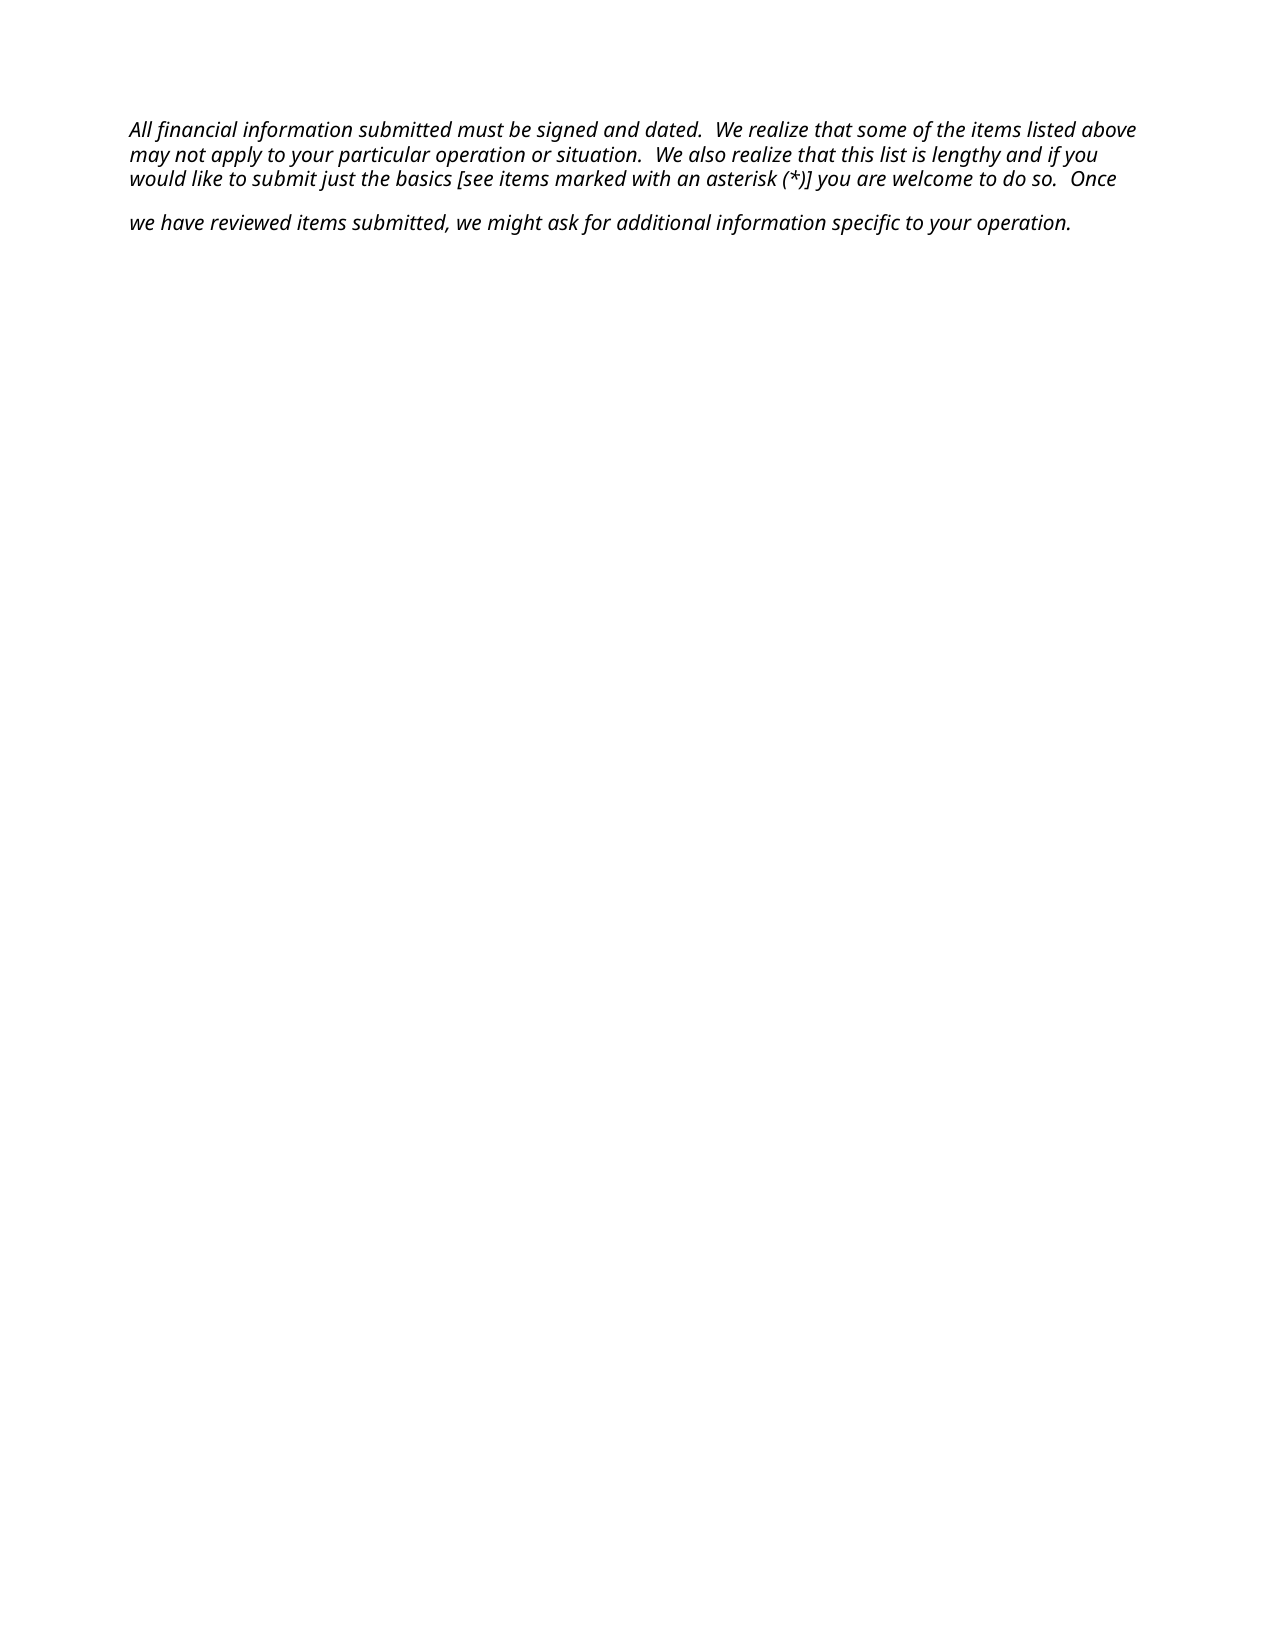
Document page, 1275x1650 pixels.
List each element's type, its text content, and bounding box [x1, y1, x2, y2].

text we have reviewed items submitted, we might ask for additional information specific to your operation. [129, 192, 1159, 237]
text All financial information submitted must be signed and dated. We realize that some of the items listed above may not apply to your particular operation or situation. We also realize that this list is lengthy and if you would like to submit just the basics [see items marked with an asterisk (*)] you are welcome to do so. Once [129, 118, 1152, 192]
